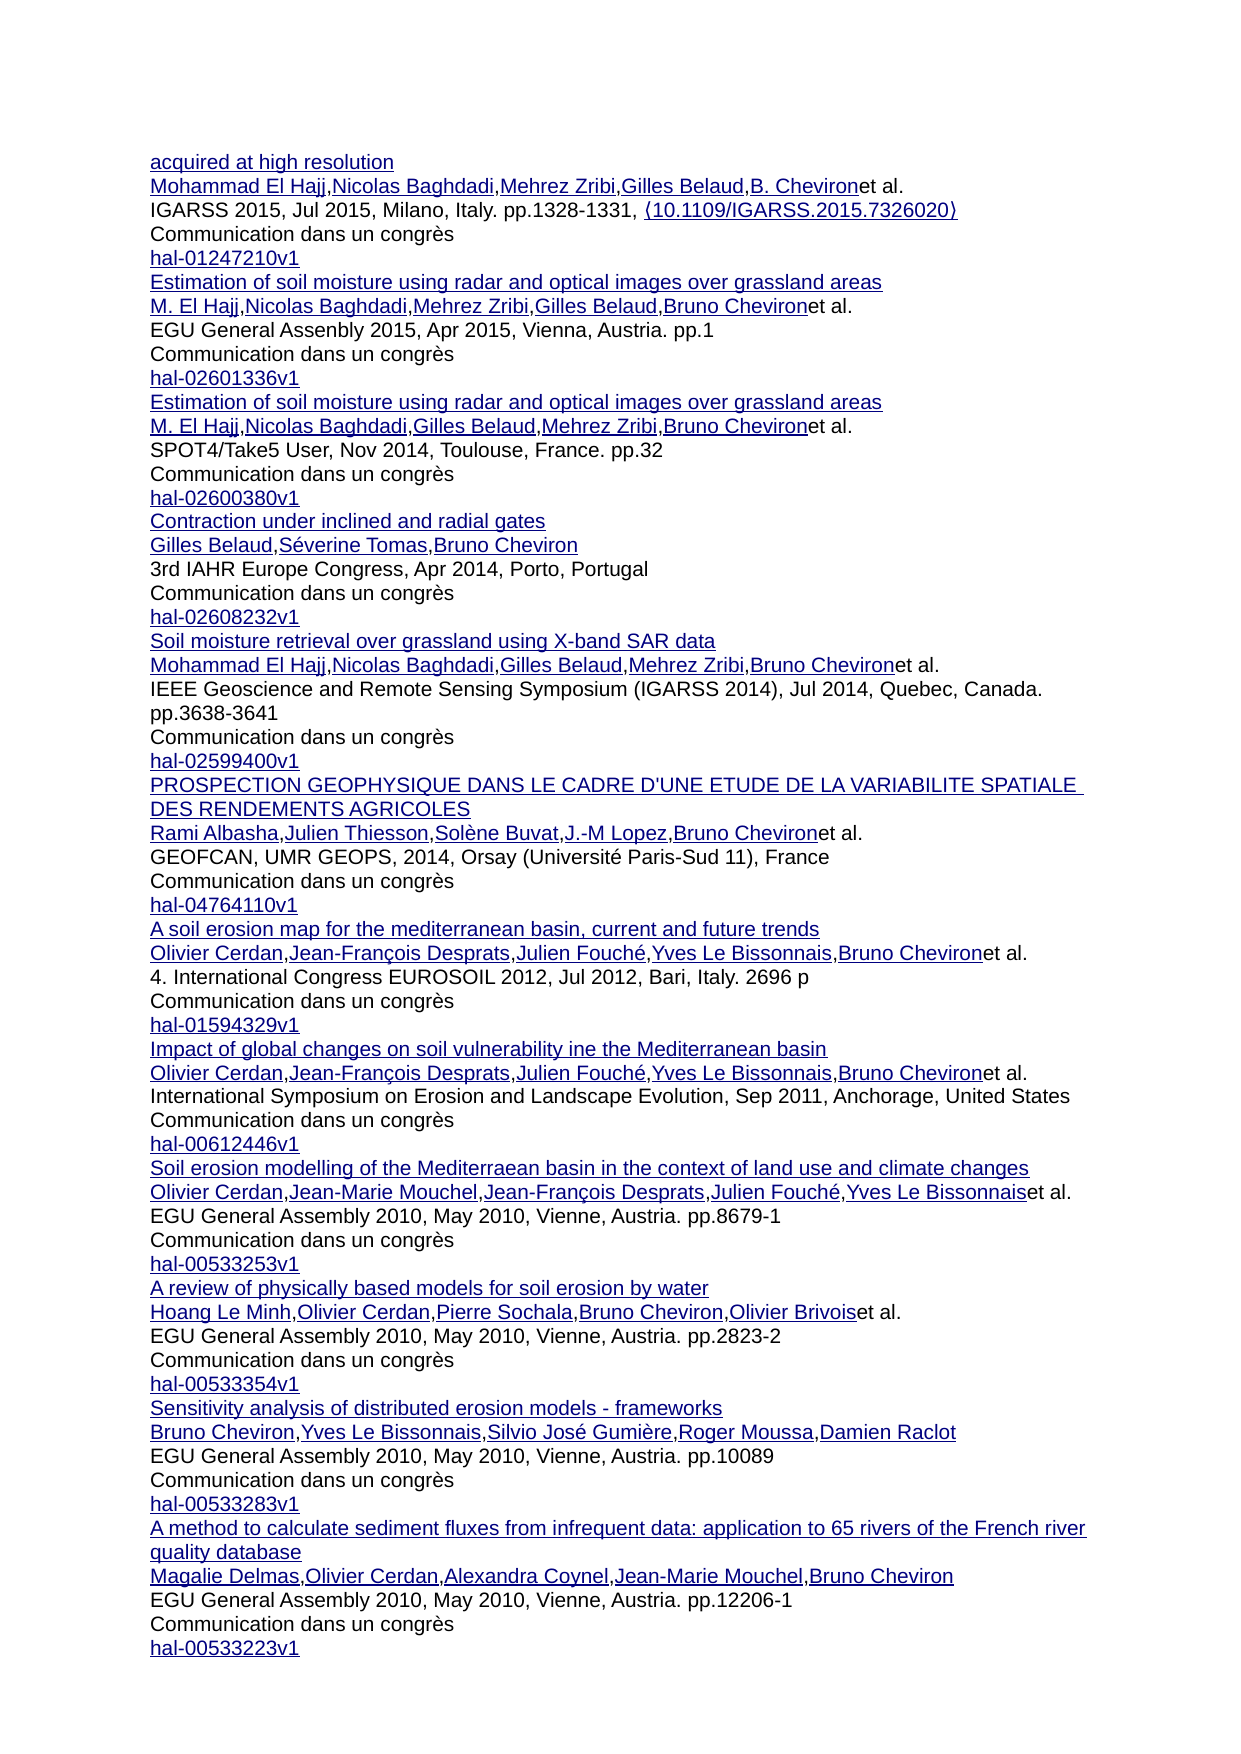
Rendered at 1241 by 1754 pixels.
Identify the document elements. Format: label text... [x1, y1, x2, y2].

table_cell Estimation of soil moisture using radar and optical images over grassland areas M. El Hajj,Nicolas Baghdadi,Gilles Belaud,Mehrez Zribi,Bruno Chevironet al. SPOT4/Take5 User, Nov 2014, Toulouse, France. pp.32 Communication dans un congrès hal-02600380v1 [150, 390, 1090, 509]
table_cell Impact of global changes on soil vulnerability ine the Mediterranean basin Olivier Cerdan,Jean-François Desprats,Julien Fouché,Yves Le Bissonnais,Bruno Chevironet al. International Symposium on Erosion and Landscape Evolution, Sep 2011, Anchorage, United States Communication dans un congrès hal-00612446v1 [150, 1036, 1090, 1156]
table_cell Estimation of soil moisture using radar and optical images over grassland areas M. El Hajj,Nicolas Baghdadi,Mehrez Zribi,Gilles Belaud,Bruno Chevironet al. EGU General Assenbly 2015, Apr 2015, Vienna, Austria. pp.1 Communication dans un congrès hal-02601336v1 [150, 270, 1090, 389]
table_cell Soil moisture retrieval over irrigated grasslands using X-band SAR data combined with optical data acquired at high resolution Mohammad El Hajj,Nicolas Baghdadi,Mehrez Zribi,Gilles Belaud,B. Chevironet al. IGARSS 2015, Jul 2015, Milano, Italy. pp.1328-1331, ⟨10.1109/IGARSS.2015.7326020⟩ Communication dans un congrès hal-01247210v1 [150, 150, 1090, 270]
table_cell PROSPECTION GEOPHYSIQUE DANS LE CADRE D'UNE ETUDE DE LA VARIABILITE SPATIALE DES RENDEMENTS AGRICOLES Rami Albasha,Julien Thiesson,Solène Buvat,J.-M Lopez,Bruno Chevironet al. GEOFCAN, UMR GEOPS, 2014, Orsay (Université Paris-Sud 11), France Communication dans un congrès hal-04764110v1 [150, 773, 1090, 917]
table_cell A method to calculate sediment fluxes from infrequent data: application to 65 rivers of the French river quality database Magalie Delmas,Olivier Cerdan,Alexandra Coynel,Jean-Marie Mouchel,Bruno Cheviron EGU General Assembly 2010, May 2010, Vienne, Austria. pp.12206-1 Communication dans un congrès hal-00533223v1 [150, 1516, 1090, 1659]
table_cell Soil erosion modelling of the Mediterraean basin in the context of land use and climate changes Olivier Cerdan,Jean-Marie Mouchel,Jean-François Desprats,Julien Fouché,Yves Le Bissonnaiset al. EGU General Assembly 2010, May 2010, Vienne, Austria. pp.8679-1 Communication dans un congrès hal-00533253v1 [150, 1156, 1090, 1276]
table_cell A review of physically based models for soil erosion by water Hoang Le Minh,Olivier Cerdan,Pierre Sochala,Bruno Cheviron,Olivier Brivoiset al. EGU General Assembly 2010, May 2010, Vienne, Austria. pp.2823-2 Communication dans un congrès hal-00533354v1 [150, 1276, 1090, 1396]
table_cell Sensitivity analysis of distributed erosion models - frameworks Bruno Cheviron,Yves Le Bissonnais,Silvio José Gumière,Roger Moussa,Damien Raclot EGU General Assembly 2010, May 2010, Vienne, Austria. pp.10089 Communication dans un congrès hal-00533283v1 [150, 1396, 1090, 1516]
table_cell Contraction under inclined and radial gates Gilles Belaud,Séverine Tomas,Bruno Cheviron 3rd IAHR Europe Congress, Apr 2014, Porto, Portugal Communication dans un congrès hal-02608232v1 [150, 509, 1090, 629]
table_cell A soil erosion map for the mediterranean basin, current and future trends Olivier Cerdan,Jean-François Desprats,Julien Fouché,Yves Le Bissonnais,Bruno Chevironet al. 4. International Congress EUROSOIL 2012, Jul 2012, Bari, Italy. 2696 p Communication dans un congrès hal-01594329v1 [150, 917, 1090, 1036]
table_cell Soil moisture retrieval over grassland using X-band SAR data Mohammad El Hajj,Nicolas Baghdadi,Gilles Belaud,Mehrez Zribi,Bruno Chevironet al. IEEE Geoscience and Remote Sensing Symposium (IGARSS 2014), Jul 2014, Quebec, Canada. pp.3638-3641 Communication dans un congrès hal-02599400v1 [150, 629, 1090, 773]
